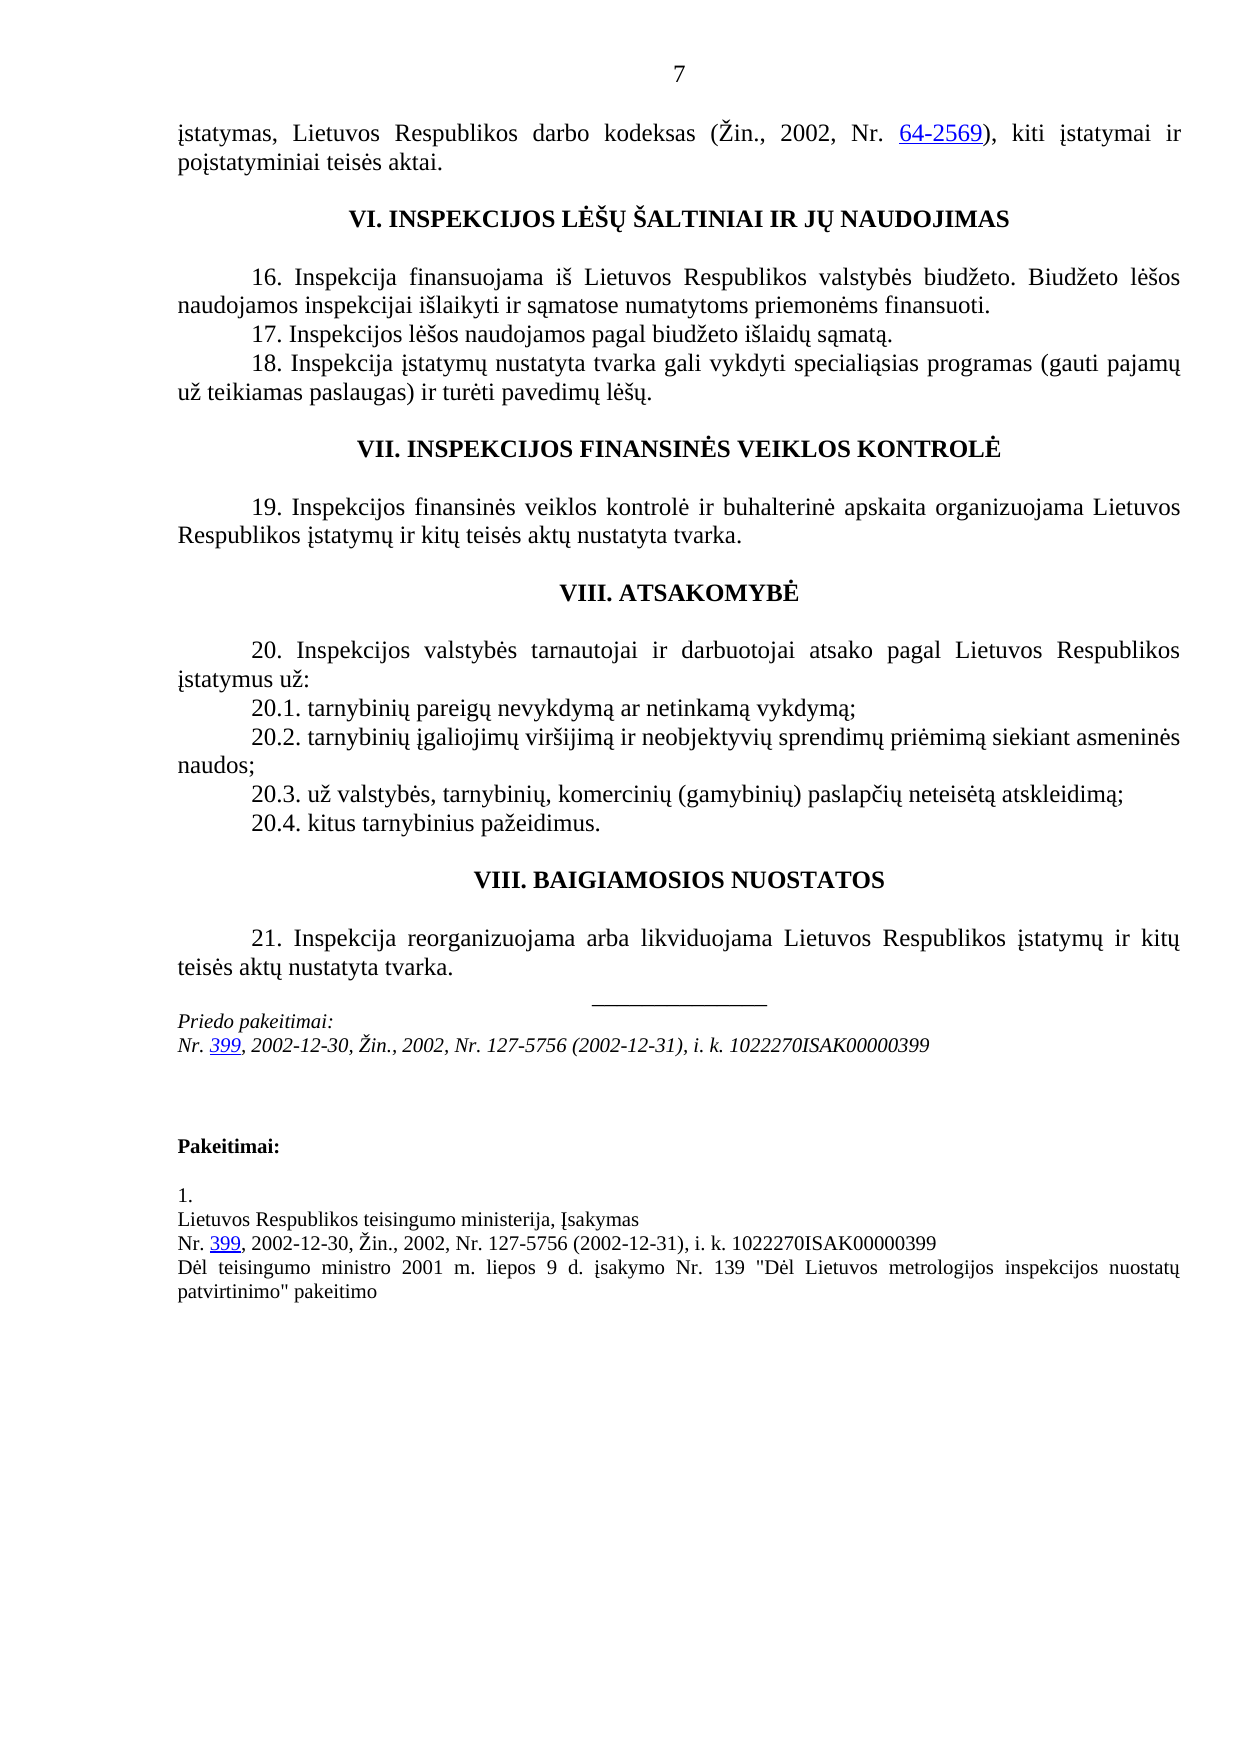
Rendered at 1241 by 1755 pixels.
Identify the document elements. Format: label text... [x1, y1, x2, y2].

text 20.4. kitus tarnybinius pažeidimus. [177, 808, 1181, 837]
text Lietuvos Respublikos teisingumo ministerija, Įsakymas [177, 1207, 1181, 1231]
text 17. Inspekcijos lėšos naudojamos pagal biudžeto išlaidų sąmatą. [177, 319, 1181, 348]
text 16. Inspekcija finansuojama iš Lietuvos Respublikos valstybės biudžeto. Biudžeto lėšos naudojamos inspekcijai išlaikyti ir sąmatose numatytoms priemonėms finansuoti. [177, 262, 1181, 319]
text 1. [177, 1182, 1181, 1207]
text ______________ [177, 981, 1181, 1009]
text Nr. 399, 2002-12-30, Žin., 2002, Nr. 127-5756 (2002-12-31), i. k. 1022270ISAK00000399 [177, 1231, 1181, 1255]
text 18. Inspekcija įstatymų nustatyta tvarka gali vykdyti specialiąsias programas (gauti pajamų už teikiamas paslaugas) ir turėti pavedimų lėšų. [177, 348, 1181, 406]
text Pakeitimai: [177, 1134, 1181, 1158]
text Nr. 399, 2002-12-30, Žin., 2002, Nr. 127-5756 (2002-12-31), i. k. 1022270ISAK00000399 [177, 1033, 1181, 1057]
text VIII. BAIGIAMOSIOS NUOSTATOS [177, 866, 1181, 894]
text VI. INSPEKCIJOS LĖŠŲ ŠALTINIAI IR JŲ NAUDOJIMAS [177, 204, 1181, 233]
text VIII. ATSAKOMYBĖ [177, 578, 1181, 607]
text Dėl teisingumo ministro 2001 m. liepos 9 d. įsakymo Nr. 139 "Dėl Lietuvos metrologijos inspekcijos nuostatų patvirtinimo" pakeitimo [177, 1255, 1181, 1303]
text 20.2. tarnybinių įgaliojimų viršijimą ir neobjektyvių sprendimų priėmimą siekiant asmeninės naudos; [177, 722, 1181, 779]
text 21. Inspekcija reorganizuojama arba likviduojama Lietuvos Respublikos įstatymų ir kitų teisės aktų nustatyta tvarka. [177, 923, 1181, 981]
text 20.1. tarnybinių pareigų nevykdymą ar netinkamą vykdymą; [177, 693, 1181, 722]
text VII. Inspekcijos FINANSINĖS VEIKLOS KONTROLĖ [177, 434, 1181, 463]
text Priedo pakeitimai: [177, 1009, 1181, 1033]
text 19. Inspekcijos finansinės veiklos kontrolė ir buhalterinė apskaita organizuojama Lietuvos Respublikos įstatymų ir kitų teisės aktų nustatyta tvarka. [177, 492, 1181, 549]
text 20. Inspekcijos valstybės tarnautojai ir darbuotojai atsako pagal Lietuvos Respublikos įstatymus už: [177, 636, 1181, 693]
text įstatymas, Lietuvos Respublikos darbo kodeksas (Žin., 2002, Nr. 64-2569), kiti įstatymai ir poįstatyminiai teisės aktai. [177, 118, 1181, 176]
text 20.3. už valstybės, tarnybinių, komercinių (gamybinių) paslapčių neteisėtą atskleidimą; [177, 779, 1181, 808]
